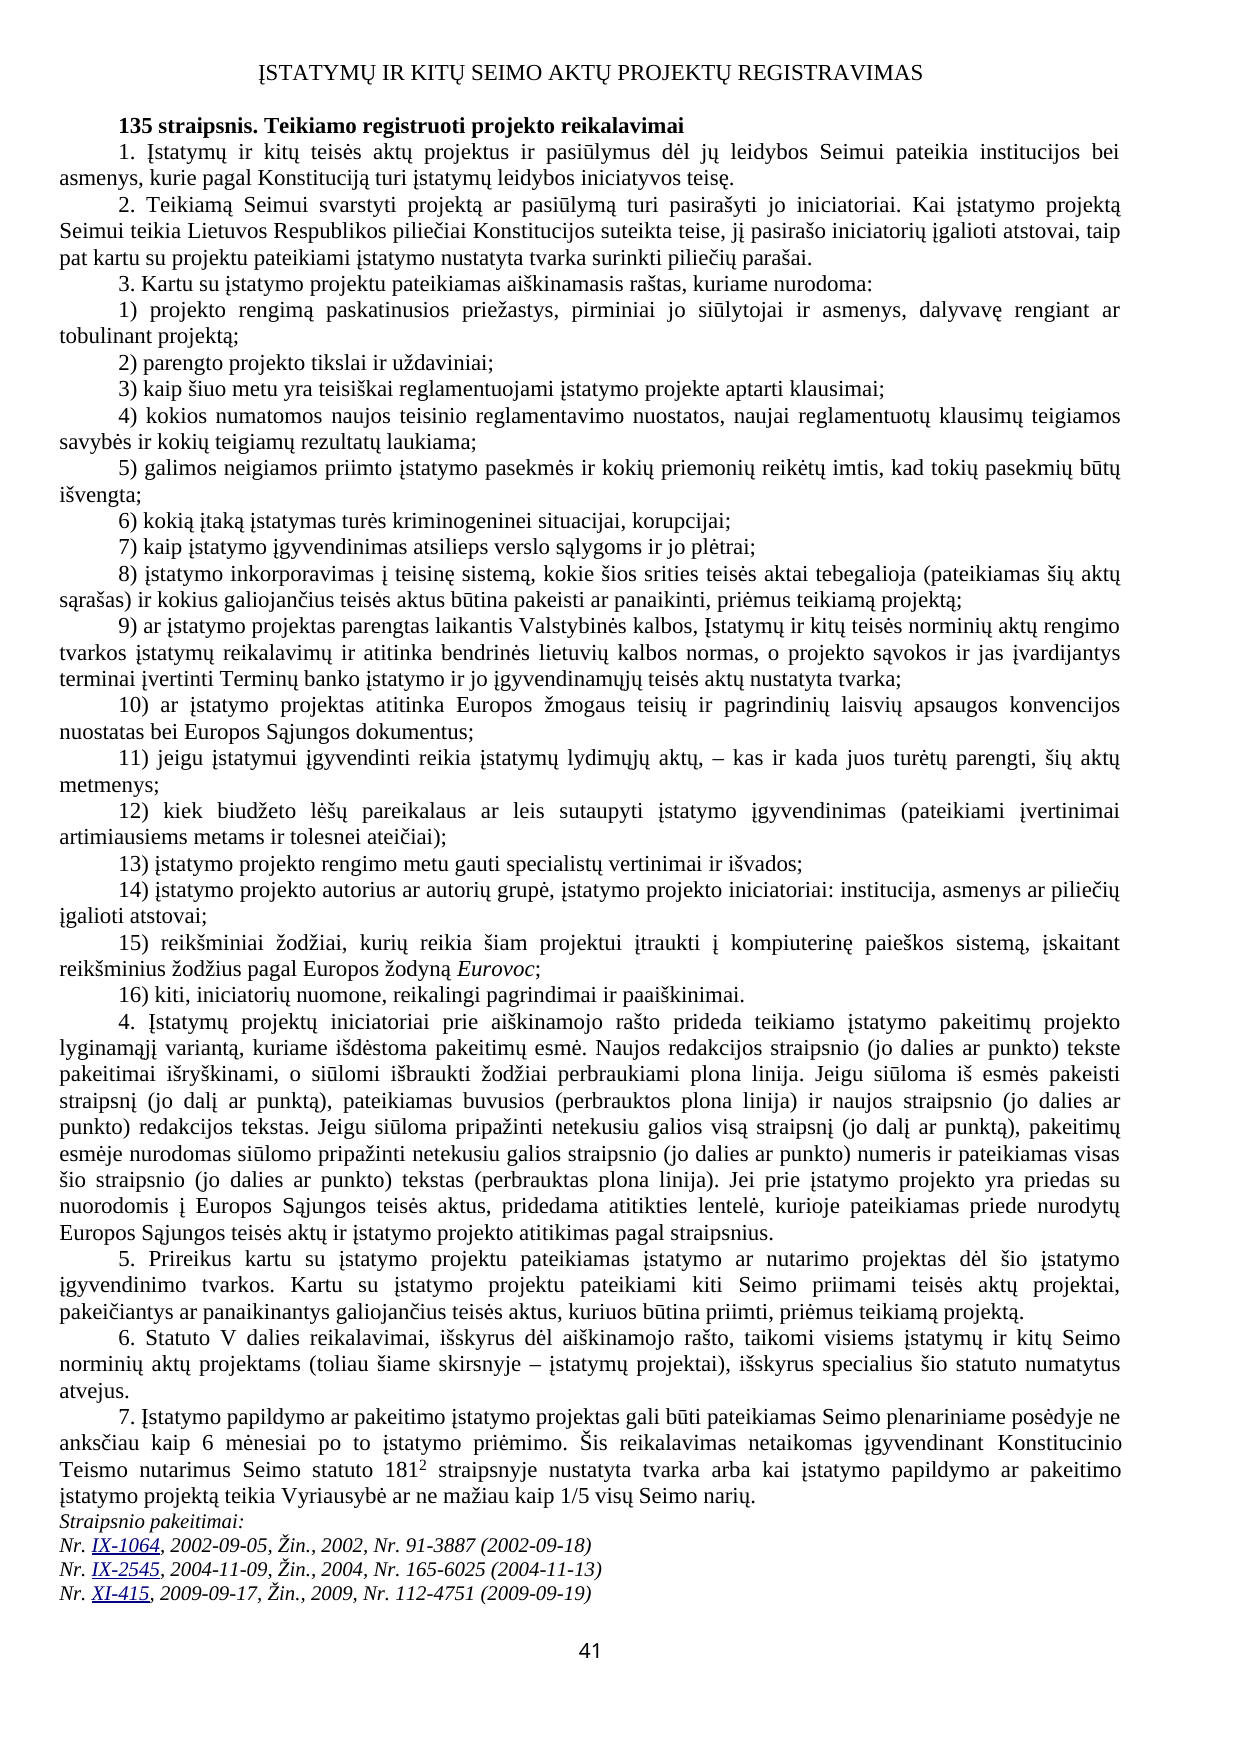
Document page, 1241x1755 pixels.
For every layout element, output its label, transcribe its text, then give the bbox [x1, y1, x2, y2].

text 1) projekto rengimą paskatinusios priežastys, pirminiai jo siūlytojai ir asmenys, dalyvavę rengiant ar tobulinant projektą; [59, 296, 1122, 349]
text 15) reikšminiai žodžiai, kurių reikia šiam projektui įtraukti į kompiuterinę paieškos sistemą, įskaitant reikšminius žodžius pagal Europos žodyną Eurovoc; [59, 929, 1122, 981]
text Nr. IX-1064, 2002-09-05, Žin., 2002, Nr. 91-3887 (2002-09-18) [59, 1533, 1122, 1557]
text 4. Įstatymų projektų iniciatoriai prie aiškinamojo rašto prideda teikiamo įstatymo pakeitimų projekto lyginamąjį variantą, kuriame išdėstoma pakeitimų esmė. Naujos redakcijos straipsnio (jo dalies ar punkto) tekste pakeitimai išryškinami, o siūlomi išbraukti žodžiai perbraukiami plona linija. Jeigu siūloma iš esmės pakeisti straipsnį (jo dalį ar punktą), pateikiamas buvusios (perbrauktos plona linija) ir naujos straipsnio (jo dalies ar punkto) redakcijos tekstas. Jeigu siūloma pripažinti netekusiu galios visą straipsnį (jo dalį ar punktą), pakeitimų esmėje nurodomas siūlomo pripažinti netekusiu galios straipsnio (jo dalies ar punkto) numeris ir pateikiamas visas šio straipsnio (jo dalies ar punkto) tekstas (perbrauktas plona linija). Jei prie įstatymo projekto yra priedas su nuorodomis į Europos Sąjungos teisės aktus, pridedama atitikties lentelė, kurioje pateikiamas priede nurodytų Europos Sąjungos teisės aktų ir įstatymo projekto atitikimas pagal straipsnius. [59, 1008, 1122, 1245]
text 6) kokią įtaką įstatymas turės kriminogeninei situacijai, korupcijai; [59, 507, 1122, 533]
text 2) parengto projekto tikslai ir uždaviniai; [59, 349, 1122, 375]
text Nr. XI-415, 2009-09-17, Žin., 2009, Nr. 112-4751 (2009-09-19) [59, 1581, 1122, 1605]
text Straipsnio pakeitimai: [59, 1508, 1122, 1533]
text 3) kaip šiuo metu yra teisiškai reglamentuojami įstatymo projekte aptarti klausimai; [59, 375, 1122, 402]
text 3. Kartu su įstatymo projektu pateikiamas aiškinamasis raštas, kuriame nurodoma: [59, 270, 1122, 296]
text 13) įstatymo projekto rengimo metu gauti specialistų vertinimai ir išvados; [59, 850, 1122, 876]
text 5) galimos neigiamos priimto įstatymo pasekmės ir kokių priemonių reikėtų imtis, kad tokių pasekmių būtų išvengta; [59, 454, 1122, 507]
text 16) kiti, iniciatorių nuomone, reikalingi pagrindimai ir paaiškinimai. [59, 981, 1122, 1008]
text 14) įstatymo projekto autorius ar autorių grupė, įstatymo projekto iniciatoriai: institucija, asmenys ar piliečių įgalioti atstovai; [59, 876, 1122, 929]
text 9) ar įstatymo projektas parengtas laikantis Valstybinės kalbos, Įstatymų ir kitų teisės norminių aktų rengimo tvarkos įstatymų reikalavimų ir atitinka bendrinės lietuvių kalbos normas, o projekto sąvokos ir jas įvardijantys terminai įvertinti Terminų banko įstatymo ir jo įgyvendinamųjų teisės aktų nustatyta tvarka; [59, 612, 1122, 692]
text 135 straipsnis. Teikiamo registruoti projekto reikalavimai [59, 112, 1122, 138]
text 12) kiek biudžeto lėšų pareikalaus ar leis sutaupyti įstatymo įgyvendinimas (pateikiami įvertinimai artimiausiems metams ir tolesnei ateičiai); [59, 797, 1122, 850]
text 1. Įstatymų ir kitų teisės aktų projektus ir pasiūlymus dėl jų leidybos Seimui pateikia institucijos bei asmenys, kurie pagal Konstituciją turi įstatymų leidybos iniciatyvos teisę. [59, 138, 1122, 191]
text 4) kokios numatomos naujos teisinio reglamentavimo nuostatos, naujai reglamentuotų klausimų teigiamos savybės ir kokių teigiamų rezultatų laukiama; [59, 402, 1122, 454]
text 7) kaip įstatymo įgyvendinimas atsilieps verslo sąlygoms ir jo plėtrai; [59, 533, 1122, 560]
text 5. Prireikus kartu su įstatymo projektu pateikiamas įstatymo ar nutarimo projektas dėl šio įstatymo įgyvendinimo tvarkos. Kartu su įstatymo projektu pateikiami kiti Seimo priimami teisės aktų projektai, pakeičiantys ar panaikinantys galiojančius teisės aktus, kuriuos būtina priimti, priėmus teikiamą projektą. [59, 1245, 1122, 1324]
text Nr. IX-2545, 2004-11-09, Žin., 2004, Nr. 165-6025 (2004-11-13) [59, 1557, 1122, 1581]
text 6. Statuto V dalies reikalavimai, išskyrus dėl aiškinamojo rašto, taikomi visiems įstatymų ir kitų Seimo norminių aktų projektams (toliau šiame skirsnyje – įstatymų projektai), išskyrus specialius šio statuto numatytus atvejus. [59, 1324, 1122, 1403]
text 10) ar įstatymo projektas atitinka Europos žmogaus teisių ir pagrindinių laisvių apsaugos konvencijos nuostatas bei Europos Sąjungos dokumentus; [59, 692, 1122, 744]
text 2. Teikiamą Seimui svarstyti projektą ar pasiūlymą turi pasirašyti jo iniciatoriai. Kai įstatymo projektą Seimui teikia Lietuvos Respublikos piliečiai Konstitucijos suteikta teise, jį pasirašo iniciatorių įgalioti atstovai, taip pat kartu su projektu pateikiami įstatymo nustatyta tvarka surinkti piliečių parašai. [59, 191, 1122, 270]
text ĮSTATYMŲ IR KITŲ SEIMO AKTŲ PROJEKTŲ REGISTRAVIMAS [59, 59, 1122, 85]
text 11) jeigu įstatymui įgyvendinti reikia įstatymų lydimųjų aktų, – kas ir kada juos turėtų parengti, šių aktų metmenys; [59, 744, 1122, 797]
text 7. Įstatymo papildymo ar pakeitimo įstatymo projektas gali būti pateikiamas Seimo plenariniame posėdyje ne anksčiau kaip 6 mėnesiai po to įstatymo priėmimo. Šis reikalavimas netaikomas įgyvendinant Konstitucinio Teismo nutarimus Seimo statuto 1812 straipsnyje nustatyta tvarka arba kai įstatymo papildymo ar pakeitimo įstatymo projektą teikia Vyriausybė ar ne mažiau kaip 1/5 visų Seimo narių. [59, 1403, 1122, 1508]
text 8) įstatymo inkorporavimas į teisinę sistemą, kokie šios srities teisės aktai tebegalioja (pateikiamas šių aktų sąrašas) ir kokius galiojančius teisės aktus būtina pakeisti ar panaikinti, priėmus teikiamą projektą; [59, 560, 1122, 612]
